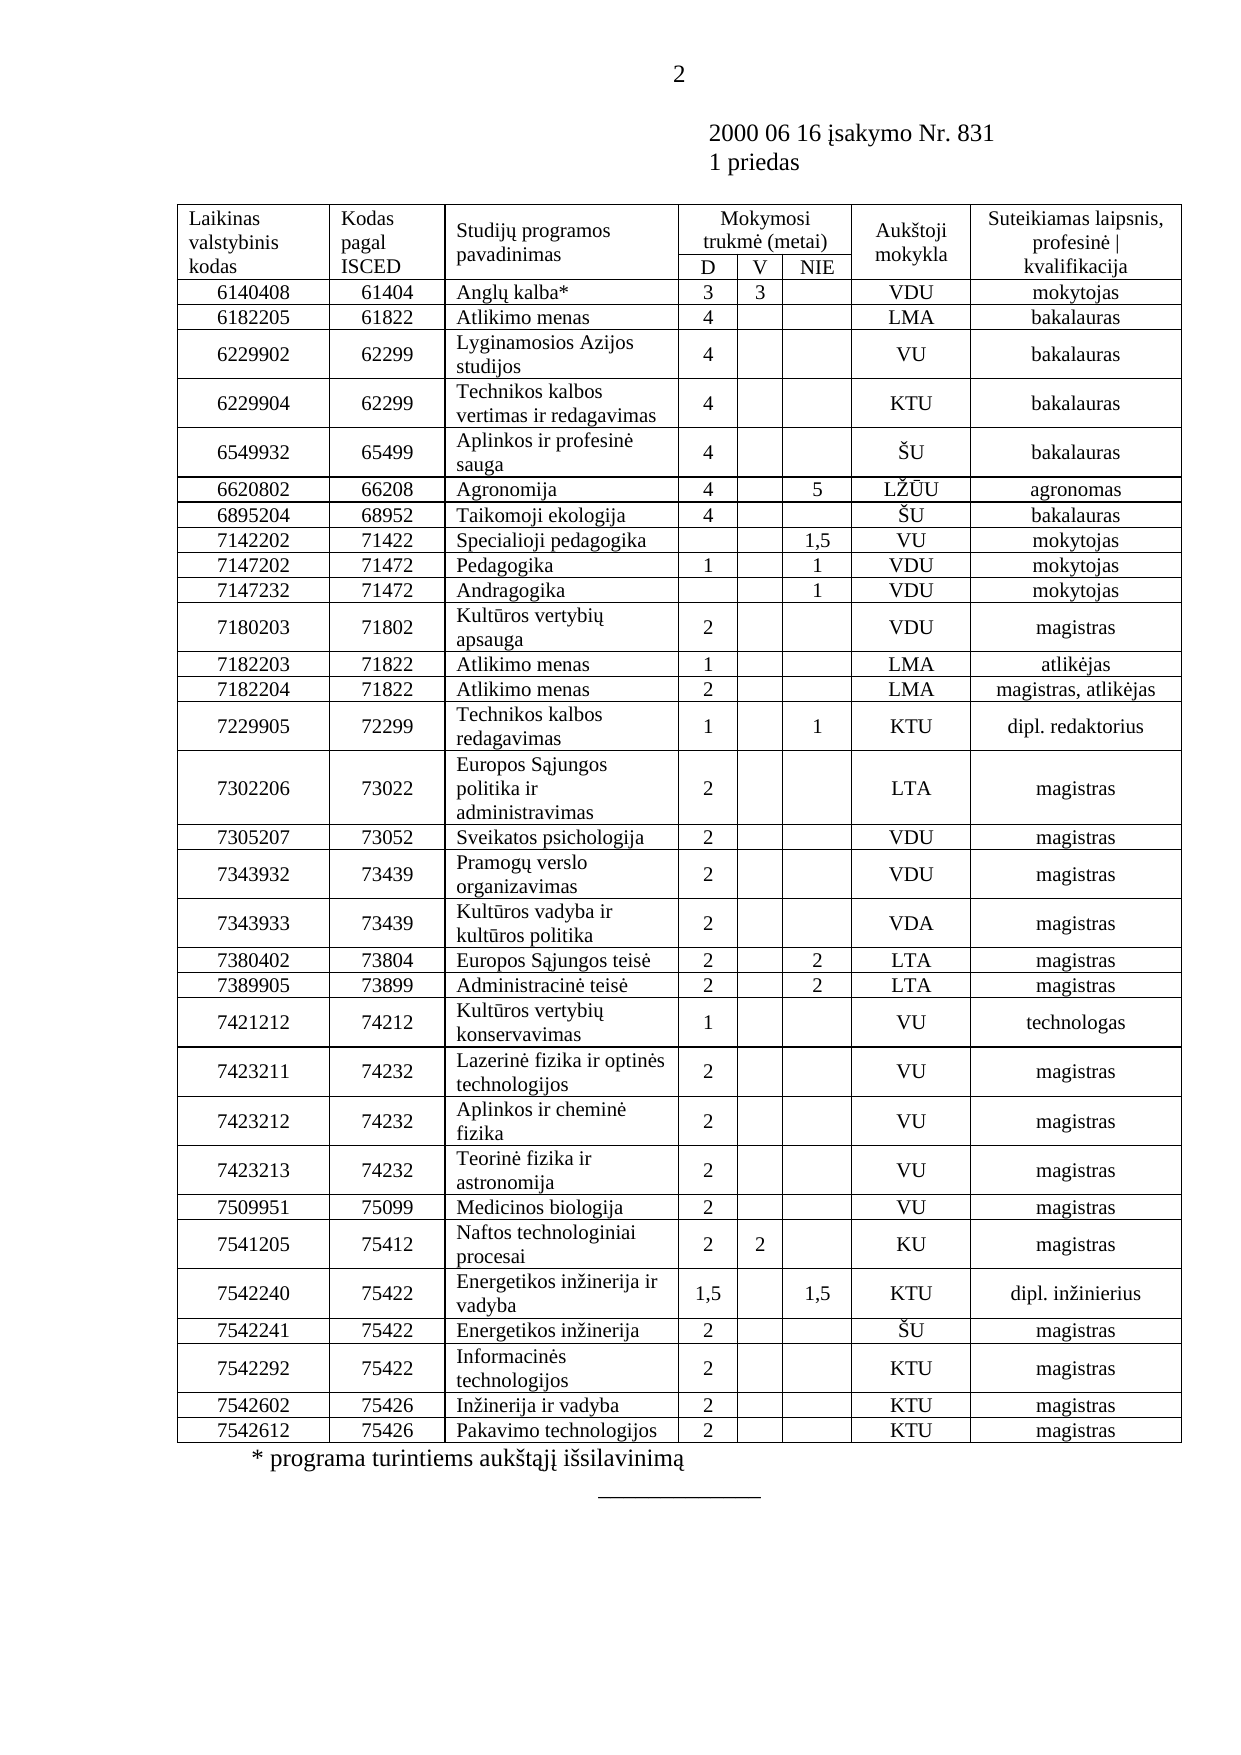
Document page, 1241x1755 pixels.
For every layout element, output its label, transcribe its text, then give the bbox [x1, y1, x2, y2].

table_cell ŠU [852, 1319, 970, 1342]
table_cell [738, 652, 782, 676]
table_cell KTU [852, 702, 970, 750]
table_cell 4 [679, 305, 737, 329]
table_cell 7147232 [178, 578, 329, 602]
table_cell 7142202 [178, 528, 329, 552]
table_cell 5 [783, 478, 851, 501]
table_cell V [738, 255, 782, 279]
table_cell VDA [852, 899, 970, 947]
table_cell 2 [679, 1048, 737, 1096]
table_cell mokytojas [971, 528, 1181, 552]
table_cell 74232 [330, 1097, 444, 1145]
table_cell 7305207 [178, 825, 329, 849]
table_cell [738, 751, 782, 824]
table_cell 6140408 [178, 280, 329, 304]
table_cell magistras [971, 899, 1181, 947]
table_cell KTU [852, 1393, 970, 1417]
table_cell VDU [852, 553, 970, 577]
table_cell 1 [783, 702, 851, 750]
table_cell 71822 [330, 677, 444, 701]
table_cell 68952 [330, 503, 444, 527]
table_cell [783, 379, 851, 427]
table_cell 7380402 [178, 948, 329, 972]
table_cell LTA [852, 973, 970, 997]
table_cell atlikėjas [971, 652, 1181, 676]
table_cell 6229902 [178, 330, 329, 378]
table_cell 61822 [330, 305, 444, 329]
table_cell NIE [783, 255, 851, 279]
table_cell [738, 1097, 782, 1145]
table_cell 7421212 [178, 998, 329, 1046]
table_cell 2 [679, 1418, 737, 1442]
table_cell magistras [971, 1146, 1181, 1194]
table_cell Inžinerija ir vadyba [446, 1393, 678, 1417]
table_cell 73022 [330, 751, 444, 824]
table_cell [738, 850, 782, 898]
table_cell 72299 [330, 702, 444, 750]
table_cell magistras [971, 1097, 1181, 1145]
table_cell [783, 428, 851, 476]
table_cell 4 [679, 330, 737, 378]
table_cell magistras [971, 1418, 1181, 1442]
table_cell LTA [852, 948, 970, 972]
table_cell 75426 [330, 1418, 444, 1442]
table_cell VU [852, 1146, 970, 1194]
table_header Mokymosi trukmė (metai) [679, 205, 851, 253]
table_cell [783, 1195, 851, 1219]
table_cell KTU [852, 1344, 970, 1392]
table_cell 75422 [330, 1269, 444, 1317]
table_cell [783, 1146, 851, 1194]
table_cell mokytojas [971, 280, 1181, 304]
table_cell 6182205 [178, 305, 329, 329]
table_cell mokytojas [971, 578, 1181, 602]
table_cell 73052 [330, 825, 444, 849]
table_cell LMA [852, 677, 970, 701]
table_cell 75412 [330, 1220, 444, 1268]
table_cell 1 [783, 553, 851, 577]
table_cell 7180203 [178, 603, 329, 651]
table_cell Energetikos inžinerija ir vadyba [446, 1269, 678, 1317]
table_cell [783, 1048, 851, 1096]
table_cell 2 [679, 603, 737, 651]
table_cell Andragogika [446, 578, 678, 602]
table_cell bakalauras [971, 305, 1181, 329]
table_cell magistras [971, 948, 1181, 972]
table_cell LTA [852, 751, 970, 824]
table_cell [738, 948, 782, 972]
table_cell [738, 825, 782, 849]
table_cell 75099 [330, 1195, 444, 1219]
table_cell [738, 702, 782, 750]
table_cell 74212 [330, 998, 444, 1046]
table_cell [783, 330, 851, 378]
table_cell 7423212 [178, 1097, 329, 1145]
table_cell Kultūros vertybių konservavimas [446, 998, 678, 1046]
table_cell 1 [679, 702, 737, 750]
table_cell 7343932 [178, 850, 329, 898]
table_cell 4 [679, 478, 737, 501]
table_cell 2 [679, 1344, 737, 1392]
table_cell [738, 528, 782, 552]
table_cell dipl. inžinierius [971, 1269, 1181, 1317]
table_cell 7542241 [178, 1319, 329, 1342]
table_cell 71472 [330, 553, 444, 577]
table_cell 7147202 [178, 553, 329, 577]
table_cell [783, 1418, 851, 1442]
table_cell Pramogų verslo organizavimas [446, 850, 678, 898]
table_cell 71422 [330, 528, 444, 552]
table_header Suteikiamas laipsnis, profesinė |kvalifikacija [971, 205, 1181, 279]
table_cell Sveikatos psichologija [446, 825, 678, 849]
table_cell 65499 [330, 428, 444, 476]
table_cell [738, 899, 782, 947]
table_cell 7542612 [178, 1418, 329, 1442]
table_cell [783, 1344, 851, 1392]
text 2000 06 16 įsakymo Nr. 831 [709, 118, 1181, 147]
table_cell [738, 553, 782, 577]
table_cell magistras [971, 1195, 1181, 1219]
table_cell VDU [852, 850, 970, 898]
table_cell 2 [679, 1146, 737, 1194]
table_cell [783, 1220, 851, 1268]
table_cell D [679, 255, 737, 279]
table_cell [738, 603, 782, 651]
table_cell 2 [679, 825, 737, 849]
table_cell 7229905 [178, 702, 329, 750]
table_cell [738, 998, 782, 1046]
table_cell 7509951 [178, 1195, 329, 1219]
table_cell 7423213 [178, 1146, 329, 1194]
table_cell 2 [679, 1319, 737, 1342]
table_cell [738, 428, 782, 476]
table_cell magistras [971, 1220, 1181, 1268]
text 1 priedas [177, 147, 1181, 176]
table_cell Pedagogika [446, 553, 678, 577]
table_cell [783, 280, 851, 304]
table_cell 71472 [330, 578, 444, 602]
table_cell bakalauras [971, 379, 1181, 427]
table_cell Aplinkos ir profesinė sauga [446, 428, 678, 476]
table_header Aukštoji mokykla [852, 205, 970, 279]
table_cell ŠU [852, 503, 970, 527]
table_cell magistras [971, 825, 1181, 849]
table_cell [783, 850, 851, 898]
table_cell 1 [783, 578, 851, 602]
table_cell 71822 [330, 652, 444, 676]
table_cell magistras [971, 973, 1181, 997]
table_cell 4 [679, 379, 737, 427]
table_cell 2 [738, 1220, 782, 1268]
table_cell KTU [852, 379, 970, 427]
table_cell Administracinė teisė [446, 973, 678, 997]
table_header Kodas pagal ISCED [330, 205, 444, 279]
table_cell 2 [783, 973, 851, 997]
table_cell bakalauras [971, 503, 1181, 527]
table_cell [738, 1344, 782, 1392]
table_cell 2 [679, 1195, 737, 1219]
table_cell [738, 1269, 782, 1317]
table_cell VU [852, 1097, 970, 1145]
table_cell 6895204 [178, 503, 329, 527]
table_cell 3 [679, 280, 737, 304]
table_cell LMA [852, 305, 970, 329]
table_cell [783, 677, 851, 701]
table_cell [738, 503, 782, 527]
table_cell VU [852, 1195, 970, 1219]
table_cell [783, 305, 851, 329]
table_cell [679, 578, 737, 602]
table_cell [738, 478, 782, 501]
table_cell [783, 1097, 851, 1145]
table_cell Atlikimo menas [446, 305, 678, 329]
table_cell Europos Sąjungos teisė [446, 948, 678, 972]
table_cell 4 [679, 503, 737, 527]
table_cell 2 [679, 1220, 737, 1268]
table_cell [738, 379, 782, 427]
table_cell magistras [971, 603, 1181, 651]
table_cell [783, 1319, 851, 1342]
table_cell [738, 1393, 782, 1417]
table_cell 62299 [330, 330, 444, 378]
table_cell [783, 825, 851, 849]
table_cell agronomas [971, 478, 1181, 501]
table_cell VDU [852, 578, 970, 602]
table_cell 73439 [330, 850, 444, 898]
table_cell Technikos kalbos redagavimas [446, 702, 678, 750]
table_cell [783, 652, 851, 676]
table_cell 71802 [330, 603, 444, 651]
table_cell 7182204 [178, 677, 329, 701]
table_cell Informacinės technologijos [446, 1344, 678, 1392]
table_cell VDU [852, 825, 970, 849]
table_cell 7541205 [178, 1220, 329, 1268]
table_cell [738, 578, 782, 602]
table_cell magistras, atlikėjas [971, 677, 1181, 701]
table_cell Atlikimo menas [446, 677, 678, 701]
text * programa turintiems aukštąjį išsilavinimą [177, 1443, 1181, 1472]
table_cell 6620802 [178, 478, 329, 501]
table_cell Kultūros vadyba ir kultūros politika [446, 899, 678, 947]
table_cell 7343933 [178, 899, 329, 947]
table_cell Kultūros vertybių apsauga [446, 603, 678, 651]
table_cell magistras [971, 1344, 1181, 1392]
table_cell 2 [679, 1393, 737, 1417]
text _____________ [177, 1472, 1181, 1500]
table_cell 2 [679, 899, 737, 947]
table_cell 1,5 [783, 1269, 851, 1317]
table_cell Technikos kalbos vertimas ir redagavimas [446, 379, 678, 427]
table_cell VU [852, 998, 970, 1046]
table_cell [783, 603, 851, 651]
table_cell KTU [852, 1418, 970, 1442]
table_cell VDU [852, 603, 970, 651]
table_cell Medicinos biologija [446, 1195, 678, 1219]
table_cell 4 [679, 428, 737, 476]
table_cell Anglų kalba* [446, 280, 678, 304]
table_cell KTU [852, 1269, 970, 1317]
table_cell magistras [971, 751, 1181, 824]
table_cell technologas [971, 998, 1181, 1046]
table_cell 7302206 [178, 751, 329, 824]
table_cell 66208 [330, 478, 444, 501]
table_cell [738, 973, 782, 997]
table_cell 75426 [330, 1393, 444, 1417]
table_cell [738, 677, 782, 701]
table_cell 2 [679, 1097, 737, 1145]
table_cell [738, 1418, 782, 1442]
table_cell 2 [679, 751, 737, 824]
table_cell 2 [679, 948, 737, 972]
table_cell VU [852, 528, 970, 552]
table_cell 1 [679, 652, 737, 676]
table_cell [783, 1393, 851, 1417]
table_cell LŽŪU [852, 478, 970, 501]
table_cell [738, 305, 782, 329]
table_cell [738, 1146, 782, 1194]
table_cell 2 [679, 677, 737, 701]
table_cell KU [852, 1220, 970, 1268]
table_cell VDU [852, 280, 970, 304]
table_cell Atlikimo menas [446, 652, 678, 676]
table_cell 7389905 [178, 973, 329, 997]
table_cell 75422 [330, 1344, 444, 1392]
table_cell 1,5 [783, 528, 851, 552]
table_cell [783, 899, 851, 947]
table_cell 3 [738, 280, 782, 304]
table_cell [783, 751, 851, 824]
table_cell Agronomija [446, 478, 678, 501]
table_cell [738, 1048, 782, 1096]
table_cell 74232 [330, 1048, 444, 1096]
table_cell [783, 998, 851, 1046]
table_cell 2 [679, 850, 737, 898]
table_cell Pakavimo technologijos [446, 1418, 678, 1442]
table_cell LMA [852, 652, 970, 676]
table_cell Energetikos inžinerija [446, 1319, 678, 1342]
table_cell 73439 [330, 899, 444, 947]
table_cell [783, 503, 851, 527]
table_cell 6229904 [178, 379, 329, 427]
table_cell bakalauras [971, 428, 1181, 476]
table_cell dipl. redaktorius [971, 702, 1181, 750]
table_header Studijų programos pavadinimas [446, 205, 678, 279]
table_cell ŠU [852, 428, 970, 476]
table_cell 61404 [330, 280, 444, 304]
table_header Laikinas valstybinis kodas [178, 205, 329, 279]
table_cell [679, 528, 737, 552]
table_cell 7542602 [178, 1393, 329, 1417]
table_cell Naftos technologiniai procesai [446, 1220, 678, 1268]
table_cell 7423211 [178, 1048, 329, 1096]
table_cell magistras [971, 1319, 1181, 1342]
table_cell 7542292 [178, 1344, 329, 1392]
table_cell VU [852, 330, 970, 378]
table_cell 1,5 [679, 1269, 737, 1317]
table_cell Specialioji pedagogika [446, 528, 678, 552]
table_cell magistras [971, 1393, 1181, 1417]
table_cell magistras [971, 850, 1181, 898]
table_cell 7542240 [178, 1269, 329, 1317]
table_cell magistras [971, 1048, 1181, 1096]
table_cell Europos Sąjungos politika ir administravimas [446, 751, 678, 824]
table_cell bakalauras [971, 330, 1181, 378]
table_cell [738, 1195, 782, 1219]
table_cell 62299 [330, 379, 444, 427]
table_cell 1 [679, 553, 737, 577]
table_cell Teorinė fizika ir astronomija [446, 1146, 678, 1194]
table_cell 75422 [330, 1319, 444, 1342]
table_cell 7182203 [178, 652, 329, 676]
table_cell [738, 1319, 782, 1342]
table_cell 1 [679, 998, 737, 1046]
table_cell VU [852, 1048, 970, 1096]
table_cell 73899 [330, 973, 444, 997]
table_cell 74232 [330, 1146, 444, 1194]
table_cell 2 [783, 948, 851, 972]
table_cell 73804 [330, 948, 444, 972]
table_cell 6549932 [178, 428, 329, 476]
table_cell mokytojas [971, 553, 1181, 577]
table_cell Lyginamosios Azijos studijos [446, 330, 678, 378]
table_cell Taikomoji ekologija [446, 503, 678, 527]
table_cell 2 [679, 973, 737, 997]
table_cell [738, 330, 782, 378]
table_cell Lazerinė fizika ir optinės technologijos [446, 1048, 678, 1096]
table_cell Aplinkos ir cheminė fizika [446, 1097, 678, 1145]
